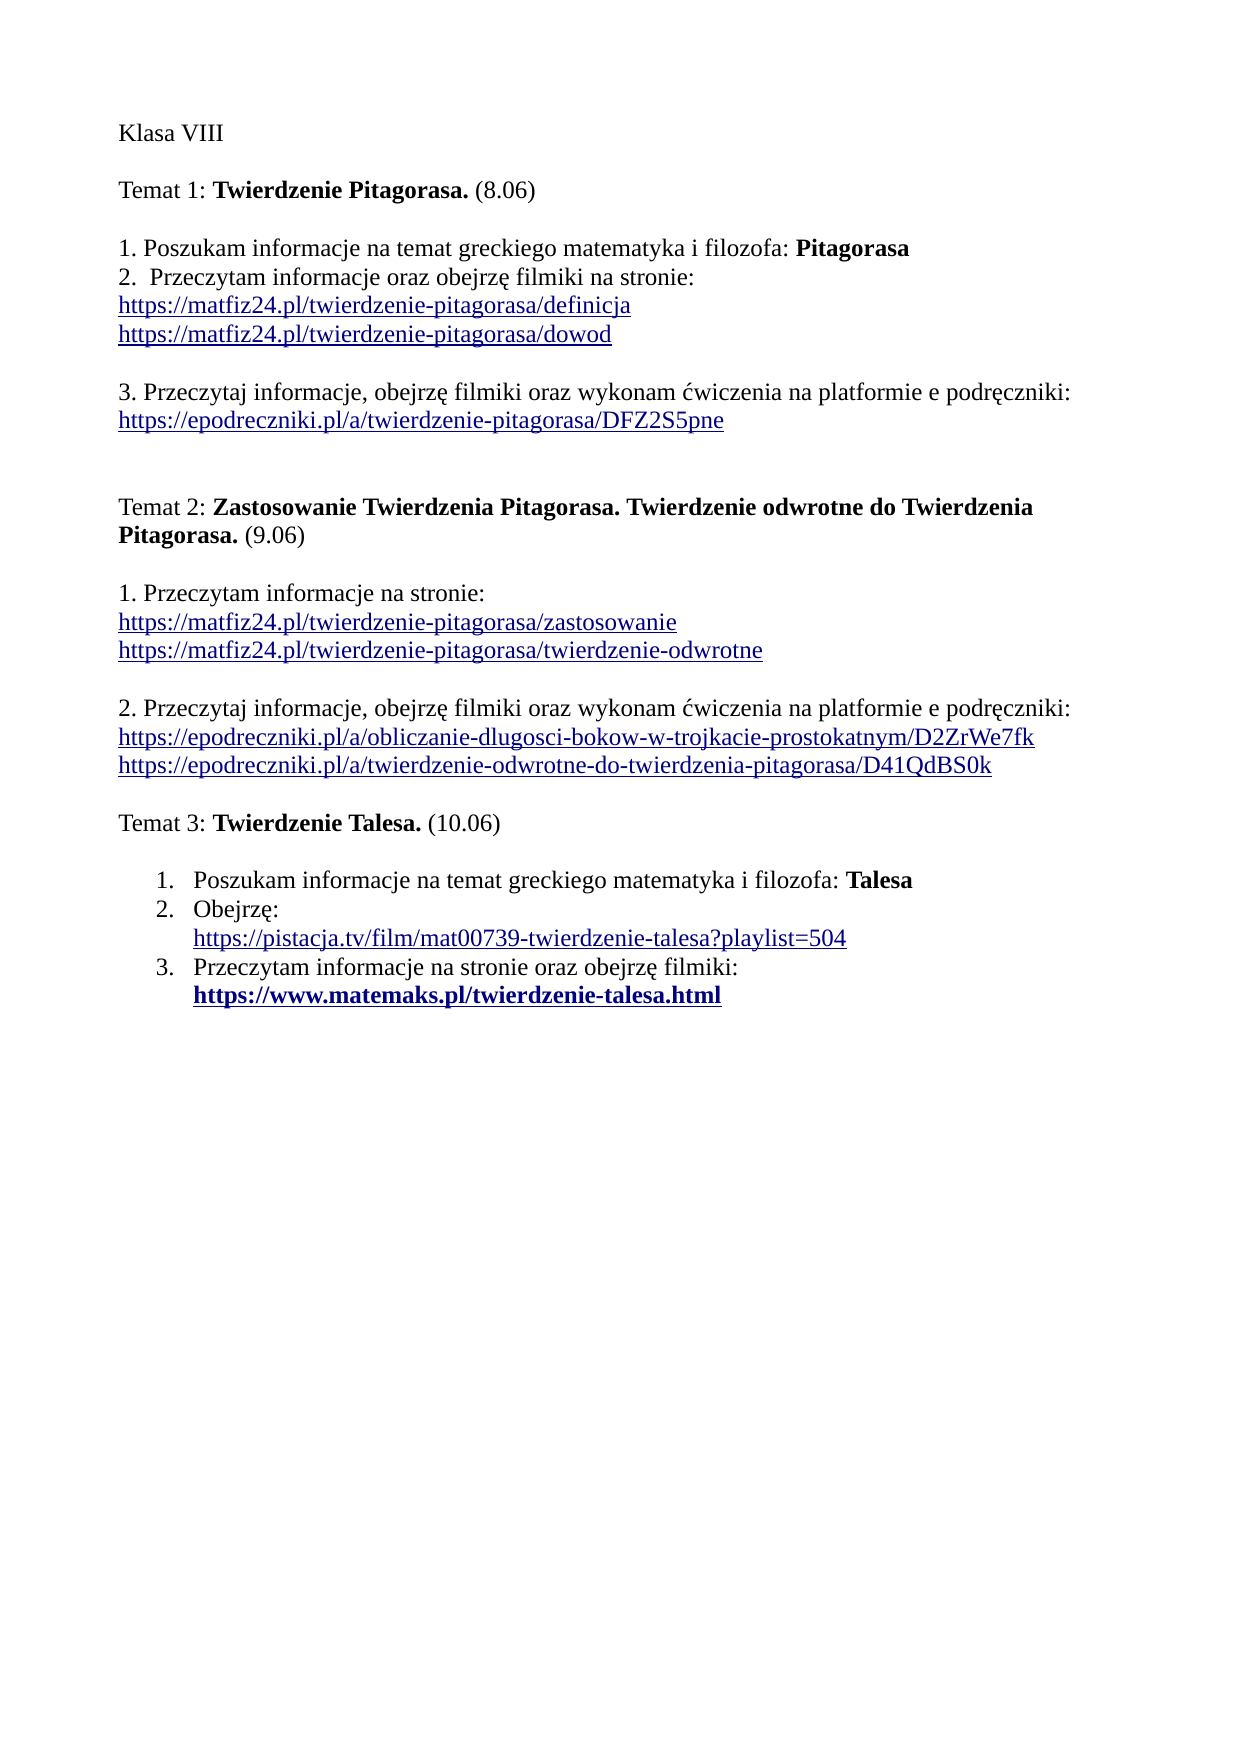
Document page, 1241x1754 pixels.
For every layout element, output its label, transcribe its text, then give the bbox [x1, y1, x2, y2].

text https://epodreczniki.pl/a/twierdzenie-odwrotne-do-twierdzenia-pitagorasa/D41QdBS0k [118, 751, 1122, 779]
list https://pistacja.tv/film/mat00739-twierdzenie-talesa?playlist=504 [156, 923, 1122, 952]
text Temat 1: Twierdzenie Pitagorasa. (8.06) [118, 176, 1122, 204]
text https://matfiz24.pl/twierdzenie-pitagorasa/twierdzenie-odwrotne [118, 636, 1122, 664]
list https://www.matemaks.pl/twierdzenie-talesa.html [156, 981, 1122, 1009]
text 2. Przeczytam informacje oraz obejrzę filmiki na stronie: [118, 262, 1122, 291]
text 3. Przeczytaj informacje, obejrzę filmiki oraz wykonam ćwiczenia na platformie e podręczniki: [118, 377, 1122, 406]
text https://epodreczniki.pl/a/twierdzenie-pitagorasa/DFZ2S5pne [118, 406, 1122, 434]
list Przeczytam informacje na stronie oraz obejrzę filmiki: [156, 952, 1122, 981]
text Klasa VIII [118, 118, 1122, 147]
text https://matfiz24.pl/twierdzenie-pitagorasa/zastosowanie [118, 607, 1122, 636]
text Temat 2: Zastosowanie Twierdzenia Pitagorasa. Twierdzenie odwrotne do Twierdzenia Pitagorasa. (9.06) [118, 492, 1122, 549]
list Obejrzę: [156, 894, 1122, 923]
text https://matfiz24.pl/twierdzenie-pitagorasa/definicja [118, 291, 1122, 319]
text 1. Przeczytam informacje na stronie: [118, 578, 1122, 607]
text https://epodreczniki.pl/a/obliczanie-dlugosci-bokow-w-trojkacie-prostokatnym/D2ZrWe7fk [118, 722, 1122, 751]
list Poszukam informacje na temat greckiego matematyka i filozofa: Talesa [156, 866, 1122, 894]
text 1. Poszukam informacje na temat greckiego matematyka i filozofa: Pitagorasa [118, 233, 1122, 262]
text https://matfiz24.pl/twierdzenie-pitagorasa/dowod [118, 319, 1122, 348]
text 2. Przeczytaj informacje, obejrzę filmiki oraz wykonam ćwiczenia na platformie e podręczniki: [118, 693, 1122, 722]
text Temat 3: Twierdzenie Talesa. (10.06) [118, 808, 1122, 837]
